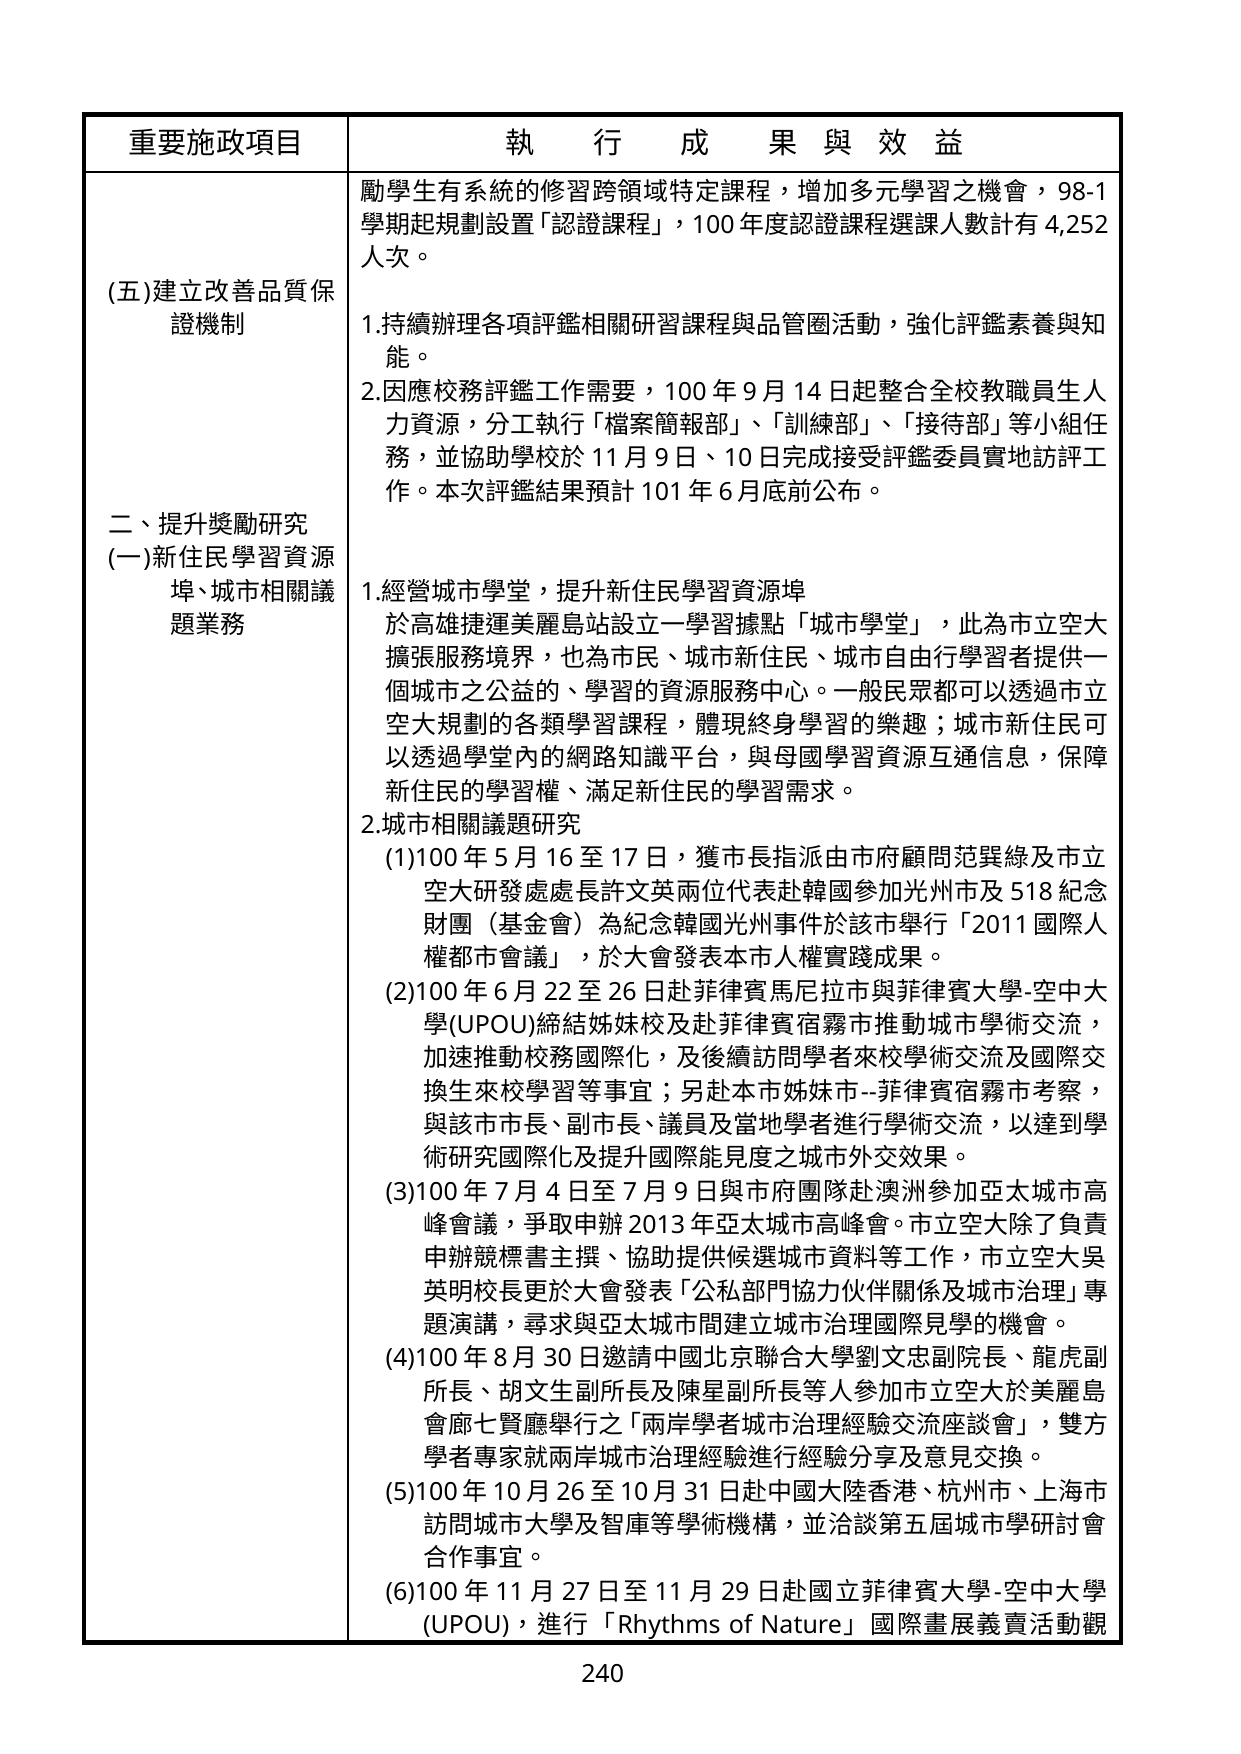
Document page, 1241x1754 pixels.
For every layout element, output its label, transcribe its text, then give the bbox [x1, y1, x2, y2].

table_header 重要施政項目 [86, 117, 347, 171]
table_cell (五)建立改善品質保證機制 二、提升奬勵研究 (一)新住民學習資源埠、城市相關議題業務 [86, 173, 347, 1640]
table_header 執 行 成 果 與 效 益 [349, 117, 1119, 171]
table_cell 勵學生有系統的修習跨領域特定課程，增加多元學習之機會，98-1學期起規劃設置「認證課程」，100年度認證課程選課人數計有4,252人次。 1.持續辦理各項評鑑相關研習課程與品管圈活動，強化評鑑素養與知能。 2.因應校務評鑑工作需要，100年9月14日起整合全校教職員生人力資源，分工執行「檔案簡報部」、「訓練部」、「接待部」等小組任務，並協助學校於11月9日、10日完成接受評鑑委員實地訪評工作。本次評鑑結果預計101年6月底前公布。 1.經營城市學堂，提升新住民學習資源埠 於高雄捷運美麗島站設立一學習據點「城市學堂」，此為市立空大擴張服務境界，也為市民、城市新住民、城市自由行學習者提供一個城市之公益的、學習的資源服務中心。一般民眾都可以透過市立空大規劃的各類學習課程，體現終身學習的樂趣；城市新住民可以透過學堂內的網路知識平台，與母國學習資源互通信息，保障新住民的學習權、滿足新住民的學習需求。 2.城市相關議題研究 (1)100年5月16至17日，獲市長指派由市府顧問范巽綠及市立空大研發處處長許文英兩位代表赴韓國參加光州市及518紀念財團（基金會）為紀念韓國光州事件於該市舉行「2011國際人權都市會議」，於大會發表本市人權實踐成果。 (2)100年6月22至26日赴菲律賓馬尼拉市與菲律賓大學-空中大學(UPOU)締結姊妹校及赴菲律賓宿霧市推動城市學術交流，加速推動校務國際化，及後續訪問學者來校學術交流及國際交換生來校學習等事宜；另赴本市姊妹市--菲律賓宿霧市考察，與該市市長、副市長、議員及當地學者進行學術交流，以達到學術研究國際化及提升國際能見度之城市外交效果。 (3)100年7月4日至7月9日與市府團隊赴澳洲參加亞太城市高峰會議，爭取申辦2013年亞太城市高峰會。市立空大除了負責申辦競標書主撰、協助提供候選城市資料等工作，市立空大吳英明校長更於大會發表「公私部門協力伙伴關係及城市治理」專題演講，尋求與亞太城市間建立城市治理國際見學的機會。 (4)100年8月30日邀請中國北京聯合大學劉文忠副院長、龍虎副所長、胡文生副所長及陳星副所長等人參加市立空大於美麗島會廊七賢廳舉行之「兩岸學者城市治理經驗交流座談會」，雙方學者專家就兩岸城市治理經驗進行經驗分享及意見交換。 (5)100年10月26至10月31日赴中國大陸香港、杭州市、上海市訪問城市大學及智庫等學術機構，並洽談第五屆城市學研討會合作事宜。 (6)100年11月27日至11月29日赴國立菲律賓大學-空中大學(UPOU)，進行「Rhythms of Nature」國際畫展義賣活動觀 [349, 173, 1119, 1640]
